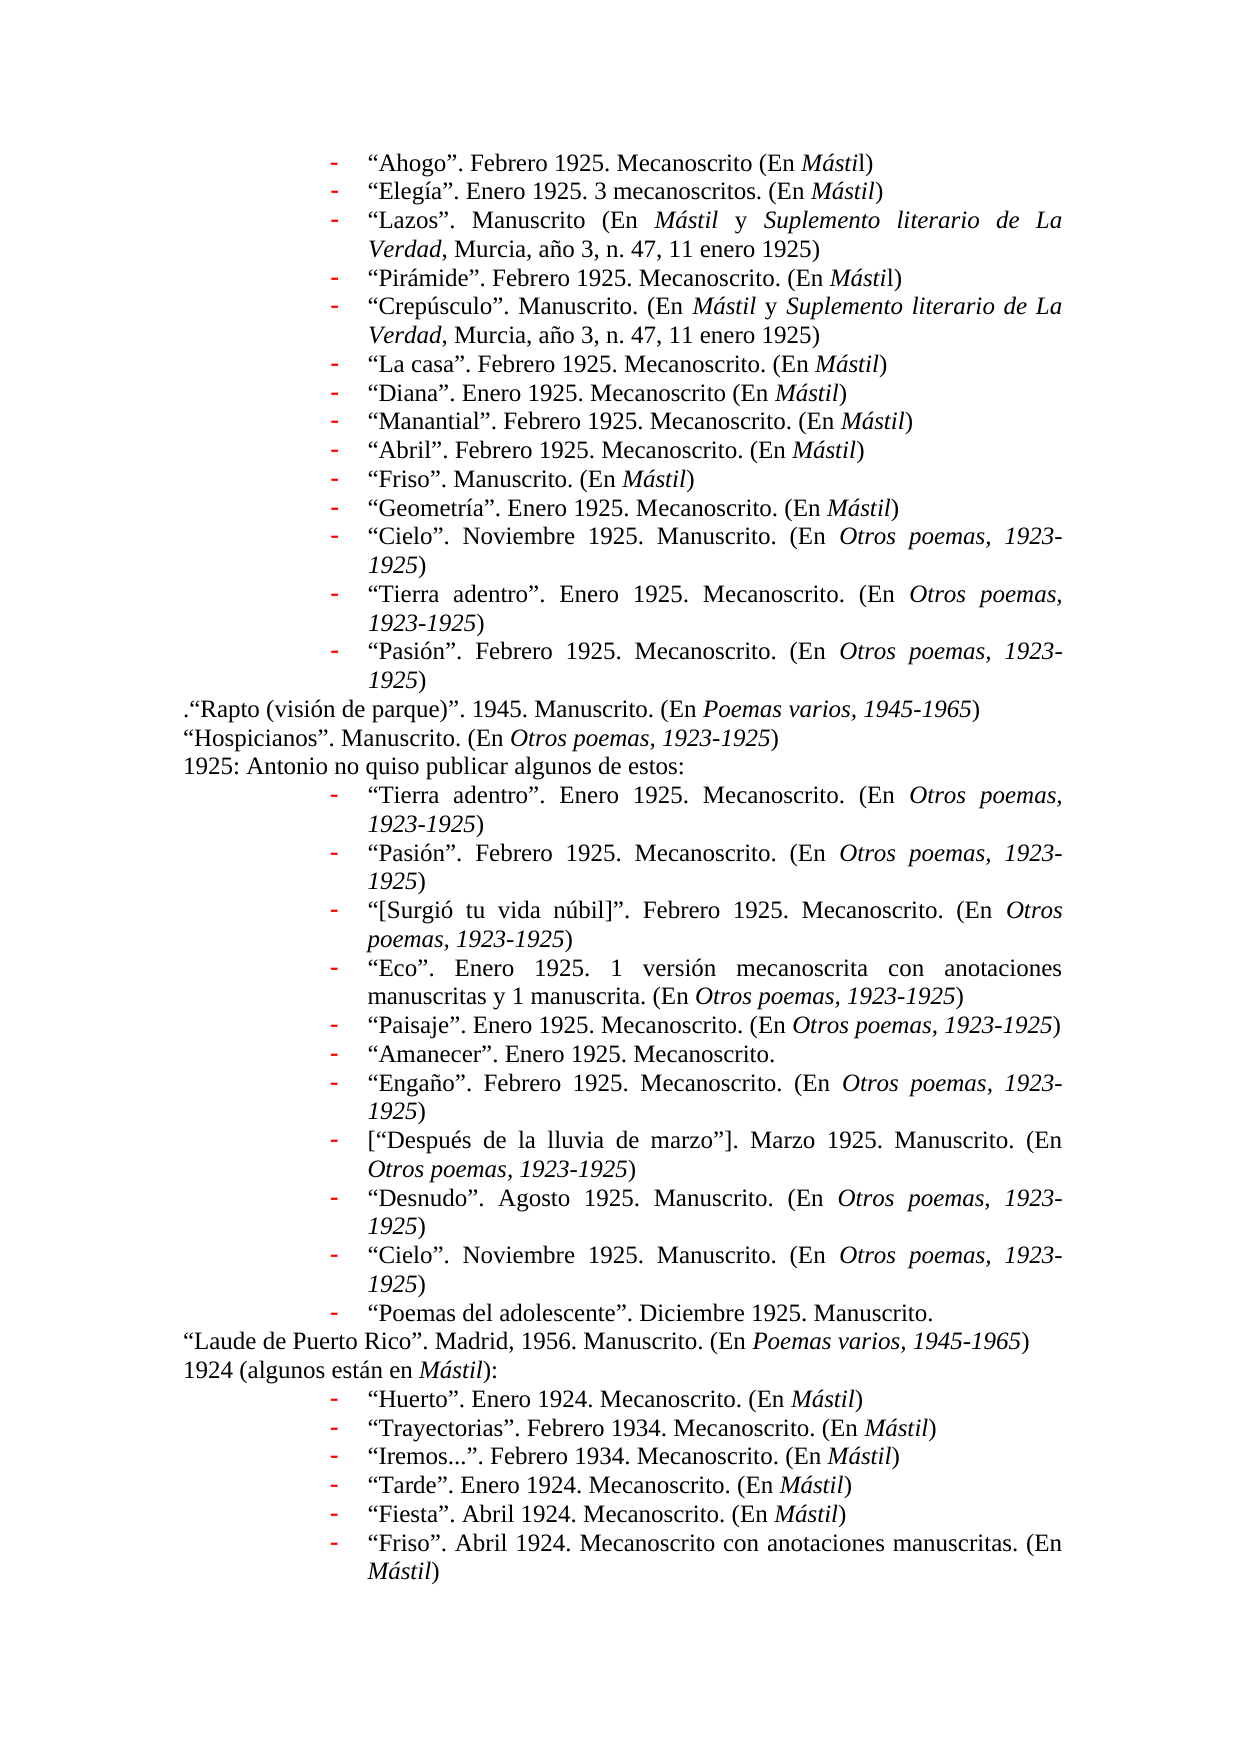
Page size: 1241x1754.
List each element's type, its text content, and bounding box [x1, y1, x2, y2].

subtitle “Rapto (visión de parque)”. 1945. Manuscrito. (En Poemas varios, 1945-1965) [183, 694, 1063, 723]
text 1925: Antonio no quiso publicar algunos de estos: [183, 751, 1063, 780]
list [“Después de la lluvia de marzo”]. Marzo 1925. Manuscrito. (En Otros poemas, 1923-1925) [330, 1125, 1063, 1183]
list “La casa”. Febrero 1925. Mecanoscrito. (En Mástil) [330, 349, 1063, 378]
text “Hospicianos”. Manuscrito. (En Otros poemas, 1923-1925) [183, 723, 1063, 751]
list “Cielo”. Noviembre 1925. Manuscrito. (En Otros poemas, 1923-1925) [330, 521, 1063, 579]
list “Engaño”. Febrero 1925. Mecanoscrito. (En Otros poemas, 1923-1925) [330, 1068, 1063, 1125]
list “Abril”. Febrero 1925. Mecanoscrito. (En Mástil) [330, 435, 1063, 464]
list “Iremos...”. Febrero 1934. Mecanoscrito. (En Mástil) [330, 1441, 1063, 1470]
list “Huerto”. Enero 1924. Mecanoscrito. (En Mástil) [330, 1384, 1063, 1413]
list “Geometría”. Enero 1925. Mecanoscrito. (En Mástil) [330, 493, 1063, 521]
list “Amanecer”. Enero 1925. Mecanoscrito. [330, 1039, 1063, 1068]
list “Tierra adentro”. Enero 1925. Mecanoscrito. (En Otros poemas, 1923-1925) [330, 579, 1063, 636]
list “Cielo”. Noviembre 1925. Manuscrito. (En Otros poemas, 1923-1925) [330, 1240, 1063, 1298]
list “Tierra adentro”. Enero 1925. Mecanoscrito. (En Otros poemas, 1923-1925) [330, 780, 1063, 838]
list “Friso”. Abril 1924. Mecanoscrito con anotaciones manuscritas. (En Mástil) [330, 1528, 1063, 1585]
text “Laude de Puerto Rico”. Madrid, 1956. Manuscrito. (En Poemas varios, 1945-1965) [183, 1326, 1063, 1355]
list “Fiesta”. Abril 1924. Mecanoscrito. (En Mástil) [330, 1499, 1063, 1528]
list “Pasión”. Febrero 1925. Mecanoscrito. (En Otros poemas, 1923-1925) [330, 636, 1063, 694]
list “Ahogo”. Febrero 1925. Mecanoscrito (En Mástil) [330, 148, 1063, 176]
list “Trayectorias”. Febrero 1934. Mecanoscrito. (En Mástil) [330, 1413, 1063, 1441]
list “Eco”. Enero 1925. 1 versión mecanoscrita con anotaciones manuscritas y 1 manuscrita. (En Otros poemas, 1923-1925) [330, 953, 1063, 1010]
list “Manantial”. Febrero 1925. Mecanoscrito. (En Mástil) [330, 406, 1063, 435]
list “Paisaje”. Enero 1925. Mecanoscrito. (En Otros poemas, 1923-1925) [330, 1010, 1063, 1039]
list “Poemas del adolescente”. Diciembre 1925. Manuscrito. [330, 1298, 1063, 1326]
list “Elegía”. Enero 1925. 3 mecanoscritos. (En Mástil) [330, 176, 1063, 205]
text 1924 (algunos están en Mástil): [183, 1355, 1063, 1384]
list “Desnudo”. Agosto 1925. Manuscrito. (En Otros poemas, 1923-1925) [330, 1183, 1063, 1240]
list “Tarde”. Enero 1924. Mecanoscrito. (En Mástil) [330, 1470, 1063, 1499]
list “Diana”. Enero 1925. Mecanoscrito (En Mástil) [330, 378, 1063, 406]
list “Lazos”. Manuscrito (En Mástil y Suplemento literario de La Verdad, Murcia, año 3, n. 47, 11 enero 1925) [330, 205, 1063, 263]
list “Friso”. Manuscrito. (En Mástil) [330, 464, 1063, 493]
list “Pirámide”. Febrero 1925. Mecanoscrito. (En Mástil) [330, 263, 1063, 291]
list “Crepúsculo”. Manuscrito. (En Mástil y Suplemento literario de La Verdad, Murcia, año 3, n. 47, 11 enero 1925) [330, 291, 1063, 349]
list “[Surgió tu vida núbil]”. Febrero 1925. Mecanoscrito. (En Otros poemas, 1923-1925) [330, 895, 1063, 953]
list “Pasión”. Febrero 1925. Mecanoscrito. (En Otros poemas, 1923-1925) [330, 838, 1063, 895]
